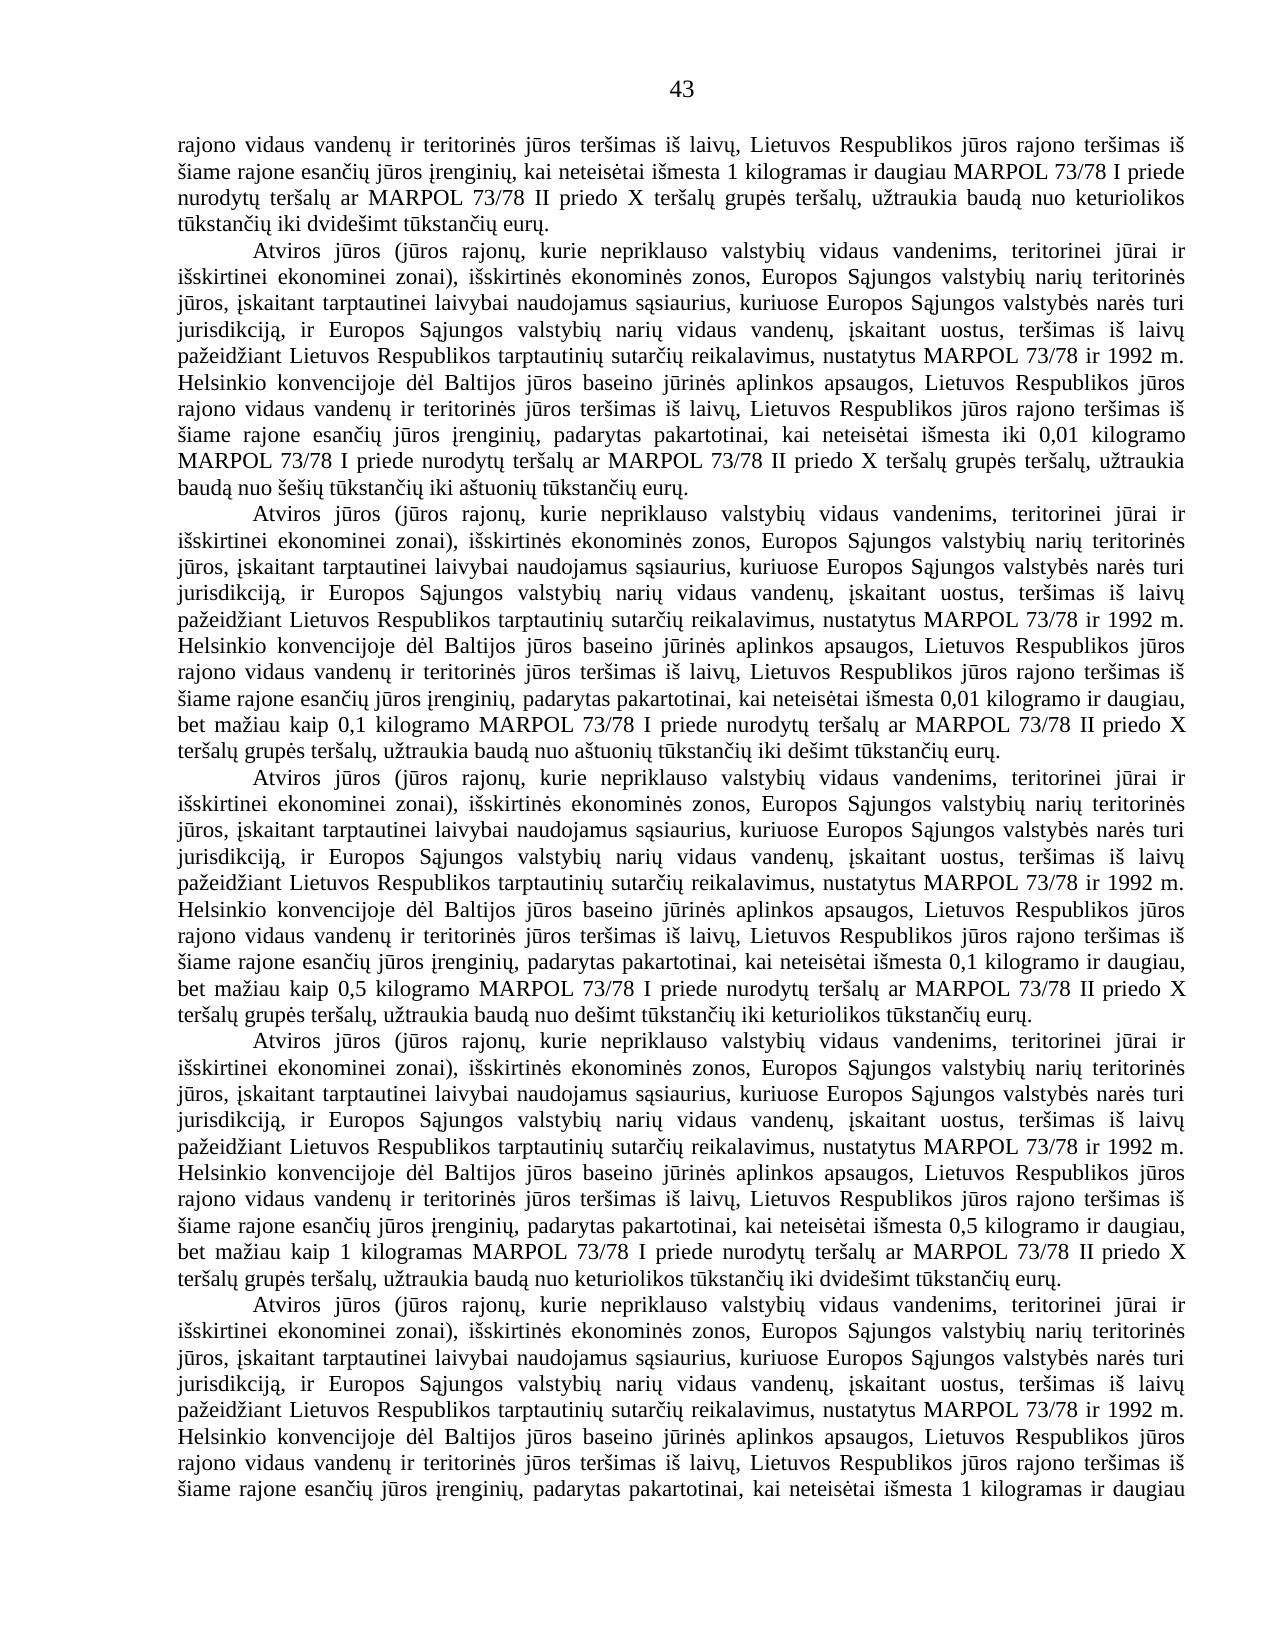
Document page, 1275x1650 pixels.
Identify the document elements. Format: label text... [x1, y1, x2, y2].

text Atviros jūros (jūros rajonų, kurie nepriklauso valstybių vidaus vandenims, teritorinei jūrai ir išskirtinei ekonominei zonai), išskirtinės ekonominės zonos, Europos Sąjungos valstybių narių teritorinės jūros, įskaitant tarptautinei laivybai naudojamus sąsiaurius, kuriuose Europos Sąjungos valstybės narės turi jurisdikciją, ir Europos Sąjungos valstybių narių vidaus vandenų, įskaitant uostus, teršimas iš laivų pažeidžiant Lietuvos Respublikos tarptautinių sutarčių reikalavimus, nustatytus MARPOL 73/78 ir 1992 m. Helsinkio konvencijoje dėl Baltijos jūros baseino jūrinės aplinkos apsaugos, Lietuvos Respublikos jūros rajono vidaus vandenų ir teritorinės jūros teršimas iš laivų, Lietuvos Respublikos jūros rajono teršimas iš šiame rajone esančių jūros įrenginių, padarytas pakartotinai, kai neteisėtai išmesta 0,5 kilogramo ir daugiau, bet mažiau kaip 1 kilogramas MARPOL 73/78 I priede nurodytų teršalų ar MARPOL 73/78 II priedo X teršalų grupės teršalų, užtraukia baudą nuo keturiolikos tūkstančių iki dvidešimt tūkstančių eurų. [177, 1027, 1186, 1291]
text Atviros jūros (jūros rajonų, kurie nepriklauso valstybių vidaus vandenims, teritorinei jūrai ir išskirtinei ekonominei zonai), išskirtinės ekonominės zonos, Europos Sąjungos valstybių narių teritorinės jūros, įskaitant tarptautinei laivybai naudojamus sąsiaurius, kuriuose Europos Sąjungos valstybės narės turi jurisdikciją, ir Europos Sąjungos valstybių narių vidaus vandenų, įskaitant uostus, teršimas iš laivų pažeidžiant Lietuvos Respublikos tarptautinių sutarčių reikalavimus, nustatytus MARPOL 73/78 ir 1992 m. Helsinkio konvencijoje dėl Baltijos jūros baseino jūrinės aplinkos apsaugos, Lietuvos Respublikos jūros rajono vidaus vandenų ir teritorinės jūros teršimas iš laivų, Lietuvos Respublikos jūros rajono teršimas iš šiame rajone esančių jūros įrenginių, padarytas pakartotinai, kai neteisėtai išmesta 1 kilogramas ir daugiau [177, 1291, 1186, 1502]
text Atviros jūros (jūros rajonų, kurie nepriklauso valstybių vidaus vandenims, teritorinei jūrai ir išskirtinei ekonominei zonai), išskirtinės ekonominės zonos, Europos Sąjungos valstybių narių teritorinės jūros, įskaitant tarptautinei laivybai naudojamus sąsiaurius, kuriuose Europos Sąjungos valstybės narės turi jurisdikciją, ir Europos Sąjungos valstybių narių vidaus vandenų, įskaitant uostus, teršimas iš laivų pažeidžiant Lietuvos Respublikos tarptautinių sutarčių reikalavimus, nustatytus MARPOL 73/78 ir 1992 m. Helsinkio konvencijoje dėl Baltijos jūros baseino jūrinės aplinkos apsaugos, Lietuvos Respublikos jūros rajono vidaus vandenų ir teritorinės jūros teršimas iš laivų, Lietuvos Respublikos jūros rajono teršimas iš šiame rajone esančių jūros įrenginių, padarytas pakartotinai, kai neteisėtai išmesta 0,01 kilogramo ir daugiau, bet mažiau kaip 0,1 kilogramo MARPOL 73/78 I priede nurodytų teršalų ar MARPOL 73/78 II priedo X teršalų grupės teršalų, užtraukia baudą nuo aštuonių tūkstančių iki dešimt tūkstančių eurų. [177, 500, 1186, 764]
text rajono vidaus vandenų ir teritorinės jūros teršimas iš laivų, Lietuvos Respublikos jūros rajono teršimas iš šiame rajone esančių jūros įrenginių, kai neteisėtai išmesta 1 kilogramas ir daugiau MARPOL 73/78 I priede nurodytų teršalų ar MARPOL 73/78 II priedo X teršalų grupės teršalų, užtraukia baudą nuo keturiolikos tūkstančių iki dvidešimt tūkstančių eurų. [177, 131, 1186, 237]
text Atviros jūros (jūros rajonų, kurie nepriklauso valstybių vidaus vandenims, teritorinei jūrai ir išskirtinei ekonominei zonai), išskirtinės ekonominės zonos, Europos Sąjungos valstybių narių teritorinės jūros, įskaitant tarptautinei laivybai naudojamus sąsiaurius, kuriuose Europos Sąjungos valstybės narės turi jurisdikciją, ir Europos Sąjungos valstybių narių vidaus vandenų, įskaitant uostus, teršimas iš laivų pažeidžiant Lietuvos Respublikos tarptautinių sutarčių reikalavimus, nustatytus MARPOL 73/78 ir 1992 m. Helsinkio konvencijoje dėl Baltijos jūros baseino jūrinės aplinkos apsaugos, Lietuvos Respublikos jūros rajono vidaus vandenų ir teritorinės jūros teršimas iš laivų, Lietuvos Respublikos jūros rajono teršimas iš šiame rajone esančių jūros įrenginių, padarytas pakartotinai, kai neteisėtai išmesta iki 0,01 kilogramo MARPOL 73/78 I priede nurodytų teršalų ar MARPOL 73/78 II priedo X teršalų grupės teršalų, užtraukia baudą nuo šešių tūkstančių iki aštuonių tūkstančių eurų. [177, 237, 1186, 500]
text Atviros jūros (jūros rajonų, kurie nepriklauso valstybių vidaus vandenims, teritorinei jūrai ir išskirtinei ekonominei zonai), išskirtinės ekonominės zonos, Europos Sąjungos valstybių narių teritorinės jūros, įskaitant tarptautinei laivybai naudojamus sąsiaurius, kuriuose Europos Sąjungos valstybės narės turi jurisdikciją, ir Europos Sąjungos valstybių narių vidaus vandenų, įskaitant uostus, teršimas iš laivų pažeidžiant Lietuvos Respublikos tarptautinių sutarčių reikalavimus, nustatytus MARPOL 73/78 ir 1992 m. Helsinkio konvencijoje dėl Baltijos jūros baseino jūrinės aplinkos apsaugos, Lietuvos Respublikos jūros rajono vidaus vandenų ir teritorinės jūros teršimas iš laivų, Lietuvos Respublikos jūros rajono teršimas iš šiame rajone esančių jūros įrenginių, padarytas pakartotinai, kai neteisėtai išmesta 0,1 kilogramo ir daugiau, bet mažiau kaip 0,5 kilogramo MARPOL 73/78 I priede nurodytų teršalų ar MARPOL 73/78 II priedo X teršalų grupės teršalų, užtraukia baudą nuo dešimt tūkstančių iki keturiolikos tūkstančių eurų. [177, 764, 1186, 1027]
